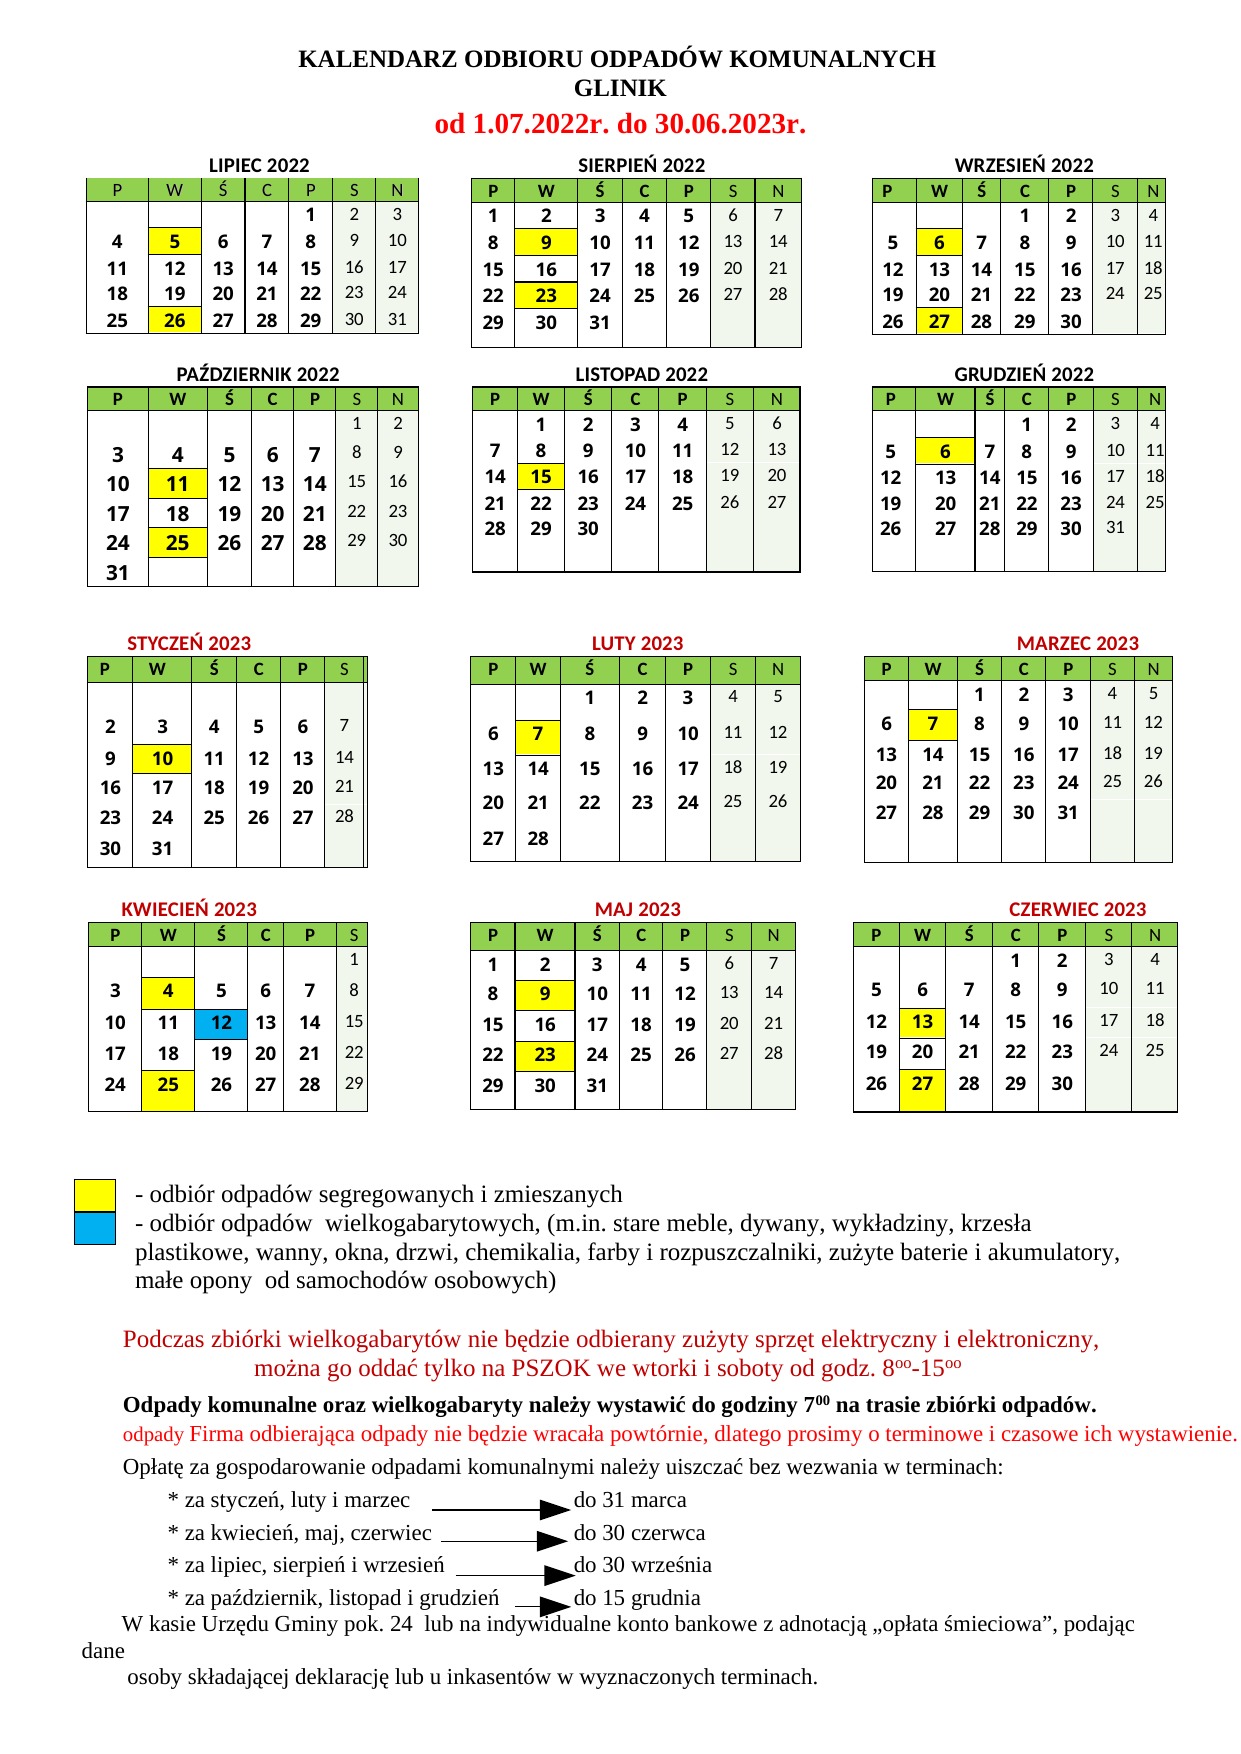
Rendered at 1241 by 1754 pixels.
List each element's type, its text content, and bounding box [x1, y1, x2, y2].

table_cell 1 [472, 203, 514, 228]
table_header P [1049, 179, 1092, 202]
table_cell 23 [565, 489, 611, 516]
table_cell [0, 868, 368, 889]
table_cell do 30 czerwca [566, 1512, 725, 1545]
table_cell [873, 411, 915, 437]
table_cell 13 [711, 228, 754, 255]
table_cell [294, 557, 335, 586]
table_cell 31 [88, 557, 148, 586]
table_cell 14 [976, 464, 1004, 490]
table_header [1159, 1179, 1228, 1211]
table_cell 24 [1093, 281, 1137, 307]
table_cell 11 [620, 980, 662, 1010]
table_cell 3 [666, 685, 710, 720]
table_cell 8 [289, 227, 332, 254]
table_cell 22 [289, 280, 332, 306]
table_header Ś [561, 657, 619, 684]
table_cell 30 [565, 516, 611, 571]
table_cell 4 [1091, 681, 1134, 709]
table_cell [1132, 1069, 1177, 1111]
table_cell 20 [754, 463, 799, 489]
table_cell [115, 1512, 160, 1545]
table_cell [813, 178, 872, 348]
table_cell 5 [707, 411, 753, 437]
table_cell [752, 1071, 795, 1109]
table_header W [916, 388, 974, 410]
table_cell [195, 947, 247, 977]
table_cell 20 [471, 789, 515, 825]
table_cell 22 [1001, 281, 1048, 307]
table_cell 26 [854, 1069, 899, 1111]
table_cell 12 [663, 980, 706, 1010]
table_header S [336, 388, 377, 410]
table_cell [620, 825, 665, 861]
table_header W [900, 923, 945, 946]
table_cell 21 [473, 489, 517, 516]
table_cell CZERWIEC 2023 [909, 889, 1236, 922]
table_header P [1039, 923, 1085, 946]
table_header [30, 1179, 74, 1211]
table_cell 24 [666, 789, 710, 825]
table_header C [993, 923, 1038, 946]
table_cell 10 [133, 745, 191, 773]
table_cell 19 [237, 773, 280, 804]
table_header S [337, 923, 367, 946]
table_cell [620, 1071, 662, 1109]
table_cell 9 [565, 437, 611, 462]
table_cell [74, 1324, 115, 1382]
table_cell 17 [88, 498, 148, 527]
table_cell 12 [208, 468, 251, 498]
table_cell 6 [248, 977, 283, 1009]
table_cell 3 [1093, 203, 1137, 228]
table_cell 7 [473, 437, 517, 462]
table_header Ś [578, 179, 622, 202]
table_cell 21 [294, 498, 335, 527]
table_cell 19 [873, 490, 915, 516]
table_cell 25 [1091, 769, 1134, 799]
table_cell 18 [1091, 740, 1134, 769]
table_cell [237, 683, 280, 713]
table_cell [208, 411, 251, 440]
table_cell 12 [1135, 709, 1172, 740]
table_cell 28 [473, 516, 517, 571]
table_cell 20 [865, 769, 908, 799]
table_cell 15 [472, 255, 514, 281]
table_cell [872, 572, 1166, 587]
table_cell MAJ 2023 [412, 889, 853, 922]
table_cell 15 [1001, 255, 1048, 281]
table_header S [707, 388, 753, 410]
table_header S [1086, 923, 1131, 946]
table_cell 31 [133, 836, 191, 867]
table_cell 9 [1049, 228, 1092, 255]
table_cell [707, 1071, 751, 1109]
table_cell 31 [1046, 800, 1090, 862]
table_cell [561, 825, 619, 861]
table_cell 4 [659, 411, 706, 437]
table_header W [516, 923, 574, 950]
table_cell 2 [1039, 947, 1085, 976]
table_cell 9 [1039, 976, 1085, 1007]
table_header W [518, 388, 564, 410]
table_cell 31 [1094, 516, 1137, 571]
table_cell [1093, 307, 1137, 333]
table_cell 14 [246, 254, 288, 280]
table_cell 31 [576, 1071, 619, 1109]
table_cell 15 [337, 1009, 367, 1039]
table_header W [142, 923, 194, 946]
table_cell 2 [333, 202, 375, 227]
table_cell 29 [958, 800, 1001, 862]
table_cell 17 [1094, 464, 1137, 490]
table_cell 29 [993, 1069, 1038, 1111]
table_cell 8 [337, 977, 367, 1009]
table_cell 22 [561, 789, 619, 825]
table_cell 29 [1005, 516, 1048, 571]
table_header P [1049, 388, 1093, 410]
table_cell [725, 1545, 1158, 1578]
table_cell 18 [659, 463, 706, 489]
table_cell 5 [149, 228, 201, 254]
table_cell 24 [578, 281, 622, 308]
table_cell 12 [667, 228, 710, 255]
table_cell [30, 1512, 74, 1545]
table_cell [336, 557, 377, 586]
table_cell 17 [576, 1010, 619, 1041]
table_cell [711, 825, 755, 861]
table_header P [666, 657, 710, 684]
table_cell [115, 1578, 160, 1611]
table_cell [946, 947, 992, 976]
table_cell 9 [516, 981, 574, 1010]
table_cell 7 [752, 951, 795, 980]
table_cell 28 [756, 281, 801, 308]
table_cell 9 [333, 227, 375, 254]
table_cell [412, 922, 853, 1117]
table_header S [333, 178, 375, 201]
table_cell [431, 178, 460, 348]
table_cell 18 [1138, 255, 1165, 281]
table_header S [325, 657, 363, 682]
table_cell 14 [909, 741, 957, 769]
table_cell 29 [337, 1070, 367, 1111]
table_cell * za październik, listopad i grudzień [160, 1578, 566, 1611]
table_cell [460, 348, 813, 353]
table_cell 8 [472, 228, 514, 255]
table_cell 27 [900, 1070, 945, 1111]
table_cell [149, 558, 207, 586]
table_cell 10 [88, 468, 148, 498]
table_cell [431, 386, 460, 587]
table_cell [1175, 1324, 1220, 1382]
table_cell 17 [578, 255, 622, 281]
table_cell 12 [873, 255, 916, 281]
table_cell 23 [1049, 281, 1092, 307]
table_cell 7 [325, 713, 363, 744]
table_cell 25 [659, 489, 706, 516]
table_cell 24 [1086, 1038, 1131, 1069]
table_header C [1001, 179, 1048, 202]
table_cell 13 [202, 254, 244, 280]
table_cell 24 [376, 280, 418, 306]
table_cell [663, 1071, 706, 1109]
table_cell 8 [958, 709, 1001, 740]
table_cell 29 [472, 308, 514, 347]
table_cell [30, 1545, 74, 1578]
table_cell 21 [976, 490, 1004, 516]
table_header W [133, 657, 191, 682]
table_cell 17 [1093, 255, 1137, 281]
table_cell [976, 411, 1004, 437]
table_cell 31 [578, 308, 622, 347]
table_header [431, 145, 460, 178]
table_header N [756, 657, 800, 684]
table_cell 14 [946, 1008, 992, 1037]
table_cell 30 [516, 1072, 574, 1109]
table_cell 9 [620, 720, 665, 754]
table_cell 10 [1094, 437, 1137, 463]
table_header P [89, 923, 141, 946]
table_cell 8 [471, 980, 514, 1010]
table_cell 20 [281, 773, 324, 804]
table_header S [711, 657, 755, 684]
table_cell 4 [87, 227, 148, 254]
table_header C [248, 923, 283, 946]
table_header Ś [976, 388, 1004, 410]
table_cell [74, 1545, 115, 1578]
table_cell 22 [958, 769, 1001, 799]
table_cell 12 [195, 1010, 247, 1039]
table_cell 1 [958, 681, 1001, 709]
table_cell 23 [1049, 490, 1093, 516]
table_header N [1138, 179, 1165, 202]
table_cell [431, 354, 460, 386]
table_cell 8 [518, 437, 564, 462]
table_cell [1181, 656, 1185, 868]
table_cell [1159, 1512, 1228, 1545]
table_cell [711, 308, 754, 347]
table_cell 15 [336, 468, 377, 498]
table_cell 16 [565, 463, 611, 489]
table_header [853, 605, 909, 656]
table_cell [74, 1578, 115, 1611]
table_cell 11 [149, 469, 207, 498]
table_cell 5 [195, 977, 247, 1009]
text - odbiór odpadów segregowanych i zmieszanych [135, 1179, 1137, 1208]
table_cell [1138, 516, 1165, 571]
table_cell Odpady komunalne oraz wielkogabaryty należy wystawić do godziny 700 na trasie zbiórki odpadów. Firma odbierająca odpady Firma odbierająca odpady nie będzie wracała powtórnie, dlatego prosimy o terminowe i czasowe ich wystawienie. [115, 1382, 1240, 1446]
table_cell [115, 1479, 160, 1512]
table_header C [612, 388, 658, 410]
table_header S [1094, 388, 1137, 410]
table_cell 20 [711, 255, 754, 281]
table_cell 7 [976, 437, 1004, 463]
table_cell 11 [711, 720, 755, 754]
table_cell 10 [1093, 228, 1137, 255]
table_cell (m.in. stare meble, dywany, wykładziny, krzesła [1152, 1211, 1240, 1244]
table_cell [1236, 868, 1240, 889]
table_cell [623, 308, 666, 347]
table_cell 11 [142, 1010, 194, 1039]
table_cell 10 [376, 227, 418, 254]
table_cell [368, 656, 412, 868]
table_cell 14 [516, 756, 560, 789]
table_cell 20 [248, 1039, 283, 1070]
table_cell [516, 685, 560, 720]
table_cell 30 [88, 836, 132, 867]
table_cell [30, 1611, 74, 1716]
table_cell 2 [1049, 203, 1092, 228]
table_cell [284, 947, 336, 977]
table_cell [149, 202, 201, 227]
table_cell [281, 683, 324, 713]
table_cell [88, 683, 132, 713]
table_cell 30 [515, 309, 577, 347]
table_cell 1 [336, 411, 377, 440]
table_cell 19 [663, 1010, 706, 1041]
table_header P [873, 388, 915, 410]
table_cell 18 [142, 1039, 194, 1070]
table_cell 15 [518, 464, 564, 489]
table_cell 11 [1138, 228, 1165, 255]
table_cell [462, 1512, 522, 1541]
table_cell 30 [1039, 1069, 1085, 1111]
table_cell 5 [208, 440, 251, 468]
table_cell 10 [612, 437, 658, 462]
table_cell 3 [1046, 681, 1090, 709]
table_header N [378, 388, 418, 410]
table_cell 21 [325, 773, 363, 804]
table_cell [754, 516, 799, 571]
table_cell 23 [1002, 769, 1045, 799]
table_cell 22 [518, 490, 564, 516]
table_cell 4 [192, 713, 236, 744]
table_cell [873, 203, 916, 228]
table_cell [248, 947, 283, 977]
table_cell 26 [667, 281, 710, 308]
table_cell [74, 1512, 115, 1545]
table_cell 21 [246, 280, 288, 306]
table_cell 28 [284, 1070, 336, 1111]
table_header S [1093, 179, 1137, 202]
table_cell [1236, 656, 1240, 868]
table_cell 6 [281, 713, 324, 744]
table_cell 9 [515, 229, 577, 255]
table_cell [378, 557, 418, 586]
table_cell [30, 1324, 74, 1382]
table_cell 25 [1138, 281, 1165, 307]
table_cell [853, 889, 909, 922]
table_cell 18 [620, 1010, 662, 1041]
table_header W [149, 178, 201, 201]
table_header W [917, 179, 962, 202]
table_cell [115, 1545, 160, 1578]
table_cell 7 [756, 203, 801, 228]
table_cell 17 [133, 774, 191, 804]
table_cell 19 [149, 280, 201, 306]
table_cell [462, 1479, 522, 1509]
text od 1.07.2022r. do 30.06.2023r. [89, 106, 1152, 140]
table_cell [756, 825, 800, 861]
table_cell [667, 308, 710, 347]
table_cell 4 [1132, 947, 1177, 976]
table_cell [1220, 1324, 1240, 1382]
table_header P [88, 657, 132, 682]
table_cell [74, 1382, 115, 1446]
table_cell [522, 1512, 566, 1541]
table_header P [473, 388, 517, 410]
table_cell 21 [756, 255, 801, 281]
table_cell [30, 1211, 74, 1244]
table_cell 14 [473, 463, 517, 489]
table_cell 18 [623, 255, 666, 281]
table_cell 10 [578, 228, 622, 255]
table_cell [75, 1213, 115, 1244]
table_cell 16 [1039, 1008, 1085, 1037]
table_cell 6 [707, 951, 751, 980]
text GLINIK [89, 73, 1152, 102]
table_cell 4 [149, 440, 207, 468]
table_header C [620, 923, 662, 950]
table_cell [88, 411, 148, 440]
table_header MARZEC 2023 [909, 605, 1236, 656]
table_cell 17 [612, 463, 658, 489]
table_header SIERPIEŃ 2022 [460, 145, 813, 178]
table_cell 27 [252, 527, 293, 557]
table_cell 7 [963, 228, 1000, 255]
table_cell 16 [1049, 255, 1092, 281]
table_cell 28 [976, 516, 1004, 571]
table_cell 12 [237, 744, 280, 773]
table_cell 2 [88, 713, 132, 744]
table_header C [1002, 657, 1045, 680]
table_cell 15 [1005, 464, 1048, 490]
table_header WRZESIEŃ 2022 [872, 145, 1166, 178]
table_cell 6 [865, 709, 908, 740]
table_cell [1159, 1545, 1228, 1578]
table_cell [916, 411, 974, 437]
table_cell plastikowe, wanny, okna, drzwi, chemikalia, farby i rozpuszczalniki, zużyte baterie i akumulatory, małe opony od samochodów osobowych) [1152, 1244, 1240, 1324]
table_cell 23 [88, 805, 132, 836]
table_header [75, 1180, 115, 1211]
table_cell 25 [87, 306, 148, 332]
table_header C [237, 657, 280, 682]
table_cell [30, 1479, 74, 1512]
table_cell 19 [873, 281, 916, 307]
table_cell Podczas zbiórki wielkogabarytów nie będzie odbierany zużyty sprzęt elektryczny i elektroniczny, można go oddać tylko na PSZOK we wtorki i soboty od godz. 8oo-15oo [115, 1324, 1175, 1382]
table_cell 30 [378, 527, 418, 557]
table_header P [294, 388, 335, 410]
table_cell 5 [237, 713, 280, 744]
table_header [1228, 1179, 1240, 1211]
table_cell 1 [993, 947, 1038, 976]
table_cell [1236, 889, 1240, 922]
table_header Ś [958, 657, 1001, 680]
table_cell 8 [336, 440, 377, 468]
table_header C [1005, 388, 1048, 410]
table_cell 7 [516, 721, 560, 754]
table_cell [368, 922, 412, 1117]
table_cell [368, 889, 412, 922]
table_cell [281, 836, 324, 867]
table_cell 1 [337, 947, 367, 977]
table_header N [1132, 923, 1177, 946]
table_cell 8 [1005, 437, 1048, 463]
table_cell 29 [518, 516, 564, 571]
table_cell 12 [854, 1008, 899, 1037]
table_cell 24 [1094, 490, 1137, 516]
table_cell [294, 411, 335, 440]
table_cell 25 [142, 1071, 194, 1111]
table_cell 7 [909, 710, 957, 740]
table_cell 23 [333, 280, 375, 306]
table_cell 10 [576, 980, 619, 1010]
table_cell 31 [376, 306, 418, 332]
table_cell [813, 386, 872, 587]
table_cell 16 [516, 1011, 574, 1041]
table_cell [471, 685, 515, 720]
table_cell 20 [252, 498, 293, 527]
table_header P [472, 179, 514, 202]
table_cell 9 [378, 440, 418, 468]
table_cell [368, 868, 412, 889]
table_cell 16 [333, 254, 375, 280]
table_cell 30 [1049, 307, 1092, 333]
table_header N [754, 388, 799, 410]
table_cell [30, 1244, 74, 1324]
table_cell 24 [612, 489, 658, 516]
table_cell 6 [252, 440, 293, 468]
table_header LIPIEC 2022 [75, 145, 431, 178]
table_cell [325, 836, 363, 867]
table_cell [75, 386, 87, 587]
table_header P [284, 923, 336, 946]
text - odbiór odpadów wielkogabarytowych, (m.in. stare meble, dywany, wykładziny, krzesła plastikowe, wanny, okna, drzwi, chemikalia, farby i rozpuszczalniki, zużyte baterie i akumulatory, małe opony od samochodów osobowych) [135, 1208, 1137, 1294]
table_cell 26 [195, 1070, 247, 1111]
table_header P [281, 657, 324, 682]
table_cell [192, 836, 236, 867]
table_cell 18 [711, 755, 755, 789]
table_cell 13 [917, 256, 962, 281]
table_cell [909, 868, 1236, 889]
table_cell 24 [1046, 769, 1090, 799]
table_cell 22 [471, 1041, 514, 1071]
table_header N [756, 179, 801, 202]
table_cell 10 [1086, 976, 1131, 1007]
table_cell [74, 1479, 115, 1512]
table_cell [872, 335, 1166, 348]
table_cell 19 [707, 463, 753, 489]
table_cell [192, 683, 236, 713]
table_cell 25 [149, 528, 207, 557]
table_cell 2 [565, 411, 611, 437]
table_cell [87, 202, 148, 227]
table_cell 5 [663, 951, 706, 980]
table_cell 20 [900, 1039, 945, 1069]
table_cell [75, 178, 431, 348]
table_cell 11 [659, 437, 706, 462]
table_header P [87, 178, 148, 201]
table_cell 13 [252, 468, 293, 498]
table_cell 26 [756, 789, 800, 825]
table_cell 12 [756, 720, 800, 754]
table_cell 21 [752, 1010, 795, 1041]
table_header P [471, 657, 515, 684]
table_cell [666, 825, 710, 861]
table_cell 16 [515, 256, 577, 281]
table_cell 3 [576, 951, 619, 980]
table_cell 26 [707, 489, 753, 516]
table_cell 15 [289, 254, 332, 280]
table_cell 21 [946, 1038, 992, 1069]
table_cell 2 [378, 411, 418, 440]
table_header Ś [192, 657, 236, 682]
table_cell 6 [202, 227, 244, 254]
table_header P [663, 923, 706, 950]
table_cell 22 [1005, 490, 1048, 516]
table_header [1236, 605, 1240, 656]
table_cell 28 [909, 800, 957, 862]
table_cell [462, 1545, 522, 1575]
table_cell 17 [1046, 740, 1090, 769]
table_cell [74, 1245, 115, 1324]
table_cell 28 [516, 825, 560, 861]
table_cell [1228, 1611, 1240, 1716]
table_cell 13 [900, 1009, 945, 1037]
table_cell 19 [756, 755, 800, 789]
table_cell 14 [294, 468, 335, 498]
table_cell 18 [1132, 1008, 1177, 1037]
table_cell 30 [333, 306, 375, 332]
table_cell 22 [472, 281, 514, 308]
table_cell 28 [294, 527, 335, 557]
table_cell 13 [916, 465, 974, 490]
table_cell 11 [1138, 437, 1165, 463]
table_cell 15 [958, 740, 1001, 769]
table_cell 26 [873, 307, 916, 333]
table_cell [659, 516, 706, 571]
table_cell 23 [620, 789, 665, 825]
table_cell [813, 354, 872, 386]
table_cell 25 [623, 281, 666, 308]
table_cell [1228, 1545, 1240, 1578]
table_cell 28 [946, 1069, 992, 1111]
table_cell 3 [88, 440, 148, 468]
table_cell [756, 308, 801, 347]
table_header P [865, 657, 908, 680]
table_cell [325, 683, 363, 713]
table_cell 24 [133, 805, 191, 836]
table_cell [252, 557, 293, 586]
table_cell W kasie Urzędu Gminy pok. 24 lub na indywidualne konto bankowe z adnotacją „opłata śmieciowa”, podając dane osoby składającej deklarację lub u inkasentów w wyznaczonych terminach. [74, 1611, 1158, 1716]
table_cell 20 [916, 490, 974, 516]
table_cell 25 [620, 1041, 662, 1071]
table_cell 6 [916, 438, 974, 463]
table_cell 3 [1094, 411, 1137, 437]
table_cell 18 [192, 773, 236, 804]
table_cell 11 [1132, 976, 1177, 1007]
table_cell 1 [1005, 411, 1048, 437]
table_cell 24 [88, 527, 148, 557]
table_cell 27 [865, 800, 908, 862]
table_cell 27 [917, 308, 962, 333]
table_cell [865, 681, 908, 709]
table_cell 13 [281, 744, 324, 773]
table_cell 27 [202, 306, 244, 332]
table_cell [30, 1446, 74, 1479]
table_header P [289, 178, 332, 201]
table_cell [963, 203, 1000, 228]
table_header LUTY 2023 [412, 605, 853, 656]
table_cell [1185, 656, 1236, 868]
table_cell [473, 411, 517, 437]
table_cell 19 [667, 255, 710, 281]
table_cell [813, 348, 872, 353]
table_cell [1178, 922, 1185, 1117]
table_cell 29 [1001, 307, 1048, 333]
table_cell 4 [142, 978, 194, 1009]
table_header P [873, 179, 916, 202]
table_cell 14 [284, 1009, 336, 1039]
table_cell 2 [515, 203, 577, 228]
table_cell 27 [916, 516, 974, 571]
table_cell 3 [133, 713, 191, 744]
table_cell 12 [873, 464, 915, 490]
table_cell 29 [471, 1071, 514, 1109]
table_cell [802, 178, 813, 348]
table_cell 23 [1039, 1038, 1085, 1069]
table_header P [854, 923, 899, 946]
table_cell [1228, 1479, 1240, 1512]
table_cell 1 [289, 202, 332, 227]
table_cell 27 [281, 805, 324, 836]
table_header STYCZEŃ 2023 [0, 605, 368, 656]
table_cell 23 [516, 1042, 574, 1071]
table_cell 7 [294, 440, 335, 468]
table_cell 3 [1086, 947, 1131, 976]
table_cell [853, 868, 909, 889]
table_cell 6 [917, 229, 962, 255]
table_cell [853, 656, 1181, 868]
table_cell * za lipiec, sierpień i wrzesień [160, 1545, 462, 1578]
table_header C [246, 178, 288, 201]
table_cell 24 [576, 1041, 619, 1071]
table_cell [0, 656, 87, 868]
table_cell 19 [1135, 740, 1172, 769]
table_cell 5 [873, 437, 915, 463]
table_cell * za kwiecień, maj, czerwiec [160, 1512, 462, 1545]
table_header Ś [208, 388, 251, 410]
table_cell 27 [471, 825, 515, 861]
table_cell 8 [561, 720, 619, 754]
table_cell 9 [88, 744, 132, 773]
table_header S [707, 923, 751, 950]
table_cell [431, 348, 460, 353]
table_cell [419, 386, 431, 587]
table_cell [725, 1479, 1158, 1512]
table_cell [412, 656, 853, 868]
table_cell 6 [900, 976, 945, 1007]
table_cell 28 [325, 805, 363, 836]
table_cell 17 [89, 1039, 141, 1070]
table_cell 13 [248, 1009, 283, 1039]
table_cell 30 [1049, 516, 1093, 571]
table_header Ś [963, 179, 1000, 202]
table_cell [1159, 1578, 1228, 1611]
table_cell [30, 1382, 74, 1446]
table_cell 13 [865, 740, 908, 769]
table_header Ś [946, 923, 992, 946]
table_header N [376, 178, 418, 201]
table_cell 7 [284, 977, 336, 1009]
table_cell 12 [707, 437, 753, 462]
table_cell 5 [854, 976, 899, 1007]
table_cell 8 [993, 976, 1038, 1007]
table_cell 11 [87, 254, 148, 280]
table_header [1152, 1179, 1158, 1211]
table_cell 2 [1002, 681, 1045, 709]
table_cell [412, 868, 853, 889]
table_cell 26 [873, 516, 915, 571]
table_cell 18 [1138, 464, 1165, 490]
table_cell 16 [620, 755, 665, 789]
table_cell 12 [149, 255, 201, 280]
table_cell 22 [336, 498, 377, 527]
table_cell 13 [754, 437, 799, 462]
table_cell 30 [1002, 800, 1045, 862]
table_cell 25 [192, 805, 236, 836]
table_header P [471, 923, 514, 950]
text KALENDARZ ODBIORU ODPADÓW KOMUNALNYCH [89, 44, 1152, 73]
table_cell 24 [89, 1070, 141, 1111]
table_header P [659, 388, 706, 410]
table_cell 14 [325, 744, 363, 773]
table_cell 29 [336, 527, 377, 557]
table_cell 21 [516, 789, 560, 825]
table_cell 20 [202, 280, 244, 306]
table_header C [252, 388, 293, 410]
table_cell 25 [1138, 490, 1165, 516]
table_cell [725, 1578, 1158, 1611]
table_cell 26 [1135, 769, 1172, 799]
table_cell 4 [1138, 203, 1165, 228]
table_header W [516, 657, 560, 684]
table_cell 20 [917, 281, 962, 307]
table_cell 9 [1002, 709, 1045, 740]
table_cell [30, 1578, 74, 1611]
table_cell 21 [909, 769, 957, 799]
table_cell 2 [1049, 411, 1093, 437]
table_cell [917, 203, 962, 228]
table_cell 22 [993, 1038, 1038, 1069]
table_cell 28 [963, 307, 1000, 333]
table_cell [460, 386, 813, 587]
table_cell 3 [612, 411, 658, 437]
table_cell 3 [578, 203, 622, 228]
table_cell [74, 1446, 115, 1479]
table_header S [711, 179, 754, 202]
table_cell 19 [195, 1040, 247, 1070]
table_cell 25 [711, 789, 755, 825]
table_cell 1 [471, 951, 514, 980]
table_cell 5 [1135, 681, 1172, 709]
table_cell [853, 1113, 1178, 1117]
table_cell do 30 września [566, 1545, 725, 1578]
table_cell 18 [87, 280, 148, 306]
table_header P [88, 388, 148, 410]
table_cell [612, 516, 658, 571]
table_header N [1138, 388, 1165, 410]
table_header N [1135, 657, 1172, 680]
table_cell 1 [1001, 203, 1048, 228]
table_cell 19 [854, 1038, 899, 1069]
table_cell [1159, 1611, 1228, 1716]
table_header N [752, 923, 795, 950]
table_cell 26 [237, 805, 280, 836]
table_cell 13 [471, 755, 515, 789]
table_cell 16 [378, 468, 418, 498]
table_cell 29 [289, 306, 332, 332]
table_cell 28 [246, 306, 288, 332]
table_cell 4 [620, 951, 662, 980]
table_cell 3 [376, 202, 418, 227]
table_cell 6 [711, 203, 754, 228]
table_cell [854, 947, 899, 976]
table_cell 15 [561, 755, 619, 789]
table_header W [149, 388, 207, 410]
table_cell 21 [963, 281, 1000, 307]
table_cell [1086, 1069, 1131, 1111]
table_cell 16 [88, 773, 132, 804]
table_cell 1 [561, 685, 619, 720]
table_cell [460, 178, 471, 348]
table_cell 14 [963, 255, 1000, 281]
table_cell [1138, 307, 1165, 333]
table_cell 27 [754, 489, 799, 516]
table_cell 7 [946, 976, 992, 1007]
table_cell do 31 marca [566, 1479, 725, 1512]
table_cell [900, 947, 945, 976]
table_cell 5 [667, 203, 710, 228]
table_header P [667, 179, 710, 202]
table_cell 26 [663, 1041, 706, 1071]
table_cell [1228, 1578, 1240, 1611]
table_cell [202, 202, 244, 227]
table_cell 4 [711, 685, 755, 720]
table_cell 8 [1001, 228, 1048, 255]
table_cell [133, 683, 191, 713]
table_cell [1228, 1512, 1240, 1545]
table_cell 6 [754, 411, 799, 437]
table_cell 28 [752, 1041, 795, 1071]
table_cell 1 [518, 411, 564, 437]
table_cell 4 [1138, 411, 1165, 437]
table_cell [909, 681, 957, 709]
table_cell 27 [248, 1070, 283, 1111]
table_cell 16 [1049, 464, 1093, 490]
table_header C [620, 657, 665, 684]
table_cell 26 [149, 307, 201, 332]
table_header [368, 605, 412, 656]
table_cell [1159, 1479, 1228, 1512]
table_cell 21 [284, 1039, 336, 1070]
table_header W [909, 657, 957, 680]
table_cell 5 [756, 685, 800, 720]
table_header Ś [195, 923, 247, 946]
table_cell 13 [707, 980, 751, 1010]
table_cell 11 [1091, 709, 1134, 740]
table_cell [149, 411, 207, 440]
table_cell LISTOPAD 2022 [460, 354, 813, 386]
table_header Ś [576, 923, 619, 950]
table_cell [89, 947, 141, 977]
table_cell 27 [711, 281, 754, 308]
table_cell 10 [89, 1009, 141, 1039]
table_cell 17 [376, 254, 418, 280]
table_cell 9 [1049, 437, 1093, 463]
table_cell GRUDZIEŃ 2022 [872, 354, 1166, 386]
table_cell 17 [666, 755, 710, 789]
table_cell [208, 557, 251, 586]
table_cell PAŹDZIERNIK 2022 [75, 354, 431, 386]
table_cell 14 [756, 228, 801, 255]
table_cell 10 [666, 720, 710, 754]
table_cell [252, 411, 293, 440]
table_header [813, 145, 872, 178]
table_cell 19 [208, 498, 251, 527]
table_header C [623, 179, 666, 202]
table_cell do 15 grudnia [566, 1578, 725, 1611]
table_cell KWIECIEŃ 2023 [0, 889, 368, 922]
table_cell 27 [707, 1041, 751, 1071]
table_cell [522, 1479, 566, 1509]
table_cell 15 [471, 1010, 514, 1041]
table_cell 11 [192, 744, 236, 773]
table_cell 3 [89, 977, 141, 1009]
table_cell [872, 348, 1166, 353]
table_cell 6 [471, 720, 515, 754]
table_cell Opłatę za gospodarowanie odpadami komunalnymi należy uiszczać bez wezwania w terminach: [115, 1446, 1240, 1479]
table_cell 26 [208, 527, 251, 557]
table_cell [246, 202, 288, 227]
table_cell 10 [1046, 709, 1090, 740]
table_cell 25 [1132, 1038, 1177, 1069]
table_header Ś [565, 388, 611, 410]
table_cell [1236, 922, 1240, 1117]
table_cell 23 [378, 498, 418, 527]
table_cell [75, 348, 431, 353]
table_cell [707, 516, 753, 571]
table_cell [1185, 922, 1236, 1117]
table_cell 17 [1086, 1008, 1131, 1037]
table_cell [1135, 800, 1172, 862]
table_cell 7 [246, 227, 288, 254]
table_cell 22 [337, 1039, 367, 1070]
table_cell [522, 1545, 566, 1575]
table_header Ś [202, 178, 244, 201]
table_header S [1091, 657, 1134, 680]
table_cell 11 [623, 228, 666, 255]
table_cell 20 [707, 1010, 751, 1041]
table_cell [237, 836, 280, 867]
table_cell [0, 922, 368, 1117]
table_header P [1046, 657, 1090, 680]
table_cell 18 [149, 499, 207, 527]
table_cell 4 [623, 203, 666, 228]
table_cell 2 [516, 951, 574, 980]
table_cell 16 [1002, 740, 1045, 769]
table_cell 2 [620, 685, 665, 720]
table_cell [142, 947, 194, 977]
table_cell * za styczeń, luty i marzec [160, 1479, 462, 1512]
table_cell 14 [752, 980, 795, 1010]
table_cell [1091, 800, 1134, 862]
table_cell 15 [993, 1008, 1038, 1037]
table_header W [515, 179, 577, 202]
table_cell [725, 1512, 1158, 1545]
table_cell 5 [873, 228, 916, 255]
table_cell 23 [515, 283, 577, 308]
